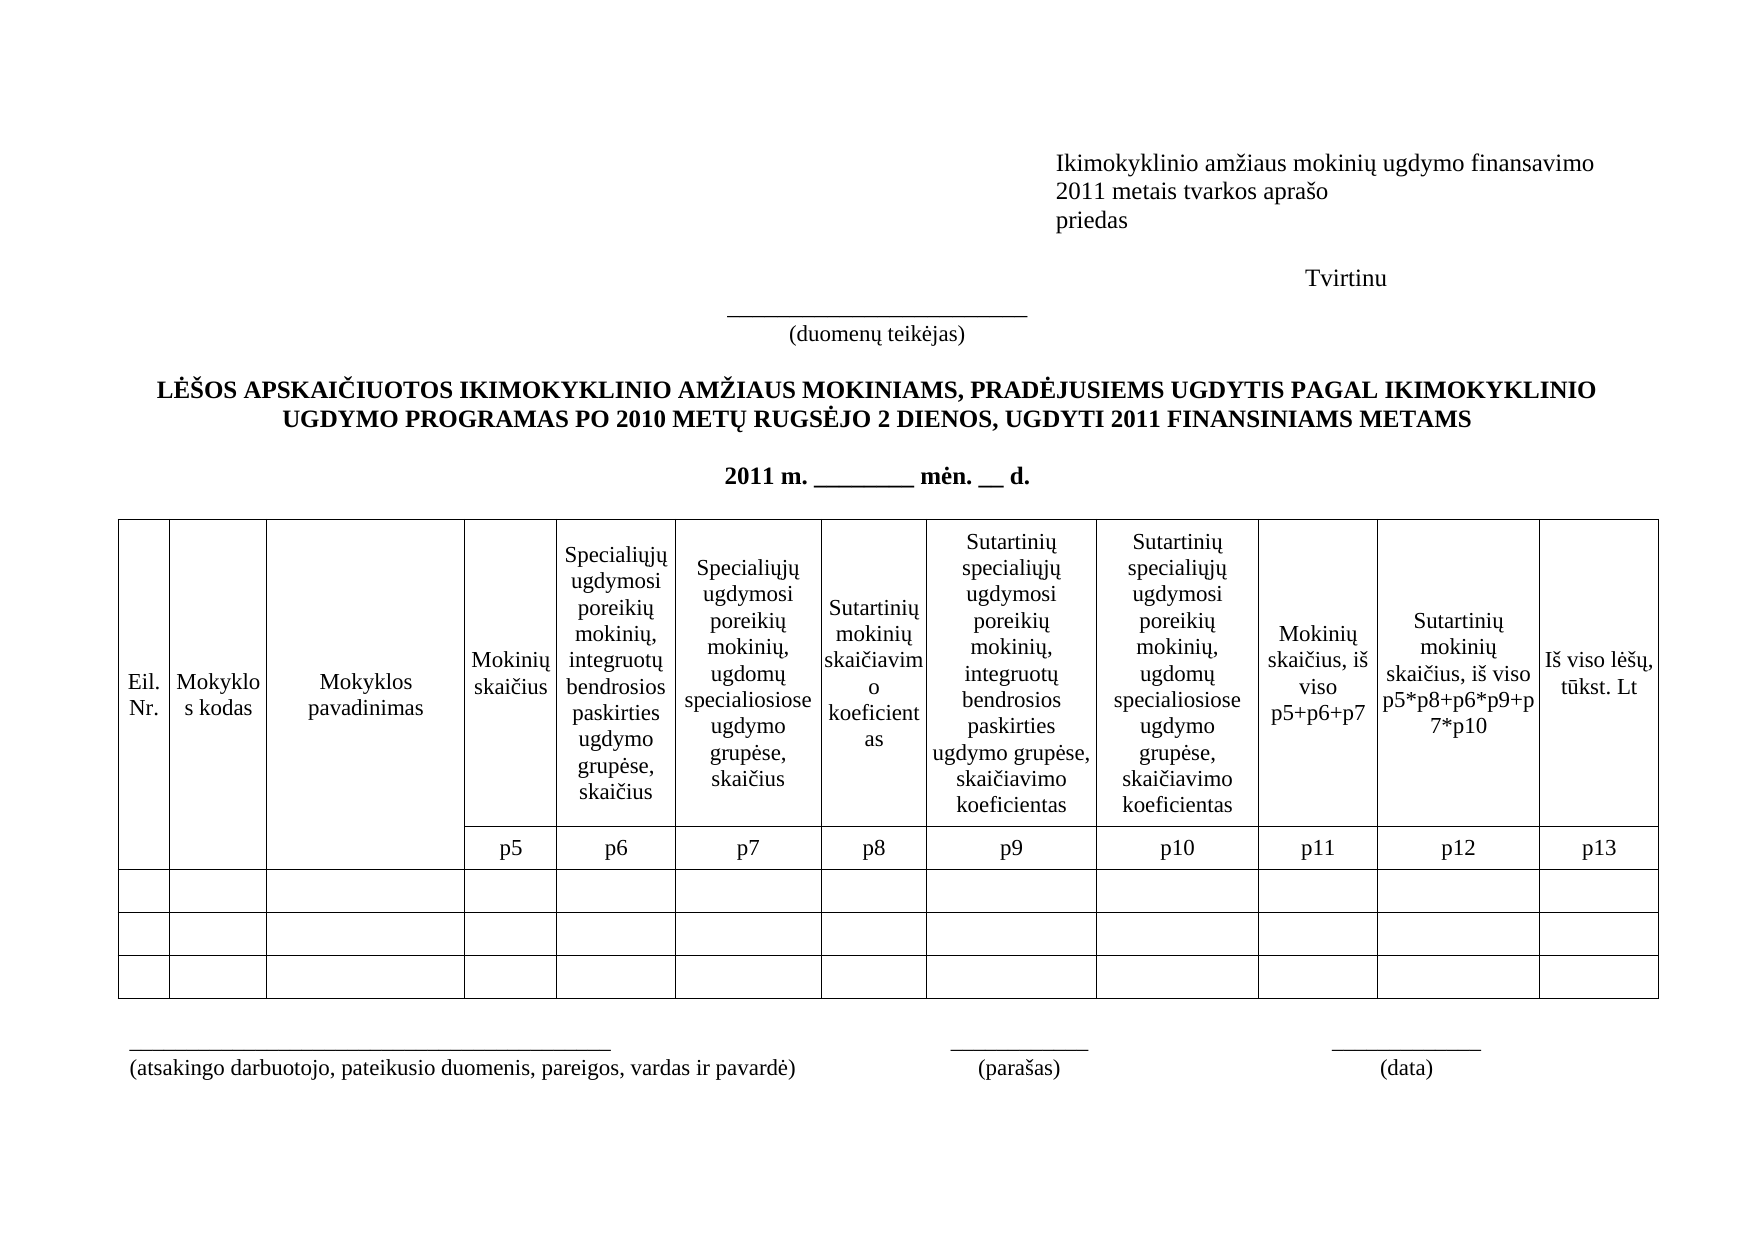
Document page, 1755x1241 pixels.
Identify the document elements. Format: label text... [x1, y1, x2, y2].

table_cell [465, 870, 556, 912]
text Tvirtinu [1056, 263, 1636, 291]
table_header Specialiųjų ugdymosi poreikių mokinių, integruotų bendrosios paskirties ugdymo grupėse, skaičius [557, 520, 675, 826]
table_cell p9 [927, 827, 1096, 868]
table_header Mokyklos pavadinimas [267, 520, 464, 868]
table_header _____________ (data) [1159, 1028, 1653, 1080]
table_cell [927, 870, 1096, 912]
table_cell [557, 913, 675, 954]
table_header Mokyklos kodas [170, 520, 266, 868]
table_cell [1378, 870, 1539, 912]
text LĖŠOS APSKAIČIUOTOS IKIMOKYKLINIO AMŽIAUS MOKINIAMS, PRADĖJUSIEMS UGDYTIS PAGAL IKIMOKYKLINIO UGDYMO PROGRAMAS PO 2010 METŲ RUGSĖJO 2 DIENOS, UGDYTI 2011 FINANSINIAMS METAMS [118, 375, 1636, 433]
table_header Mokinių skaičius, iš viso p5+p6+p7 [1259, 520, 1377, 826]
table_cell [1259, 870, 1377, 912]
table_cell [119, 913, 169, 954]
table_cell [822, 870, 926, 912]
table_header Sutartinių mokinių skaičius, iš viso p5*p8+p6*p9+p7*p10 [1378, 520, 1539, 826]
table_cell [676, 913, 821, 954]
table_header ____________ (parašas) [879, 1028, 1159, 1080]
table_cell [170, 913, 266, 954]
table_cell [1259, 913, 1377, 954]
table_cell [557, 870, 675, 912]
table_cell p11 [1259, 827, 1377, 868]
table_cell [170, 870, 266, 912]
table_cell [1259, 956, 1377, 998]
table_cell [822, 913, 926, 954]
table_cell [1540, 956, 1658, 998]
text priedas [1056, 205, 1636, 234]
table_header Sutartinių specialiųjų ugdymosi poreikių mokinių, ugdomų specialiosiose ugdymo grupėse, skaičiavimo koeficientas [1097, 520, 1258, 826]
table_header Sutartinių mokinių skaičiavimo koeficientas [822, 520, 926, 826]
table_cell [170, 956, 266, 998]
table_cell p10 [1097, 827, 1258, 868]
table_cell [557, 956, 675, 998]
table_cell [1378, 913, 1539, 954]
table_header Eil. Nr. [119, 520, 169, 868]
table_cell p5 [465, 827, 556, 868]
text ________________________ [118, 291, 1636, 320]
table_cell p7 [676, 827, 821, 868]
table_header Iš viso lėšų, tūkst. Lt [1540, 520, 1658, 826]
table_cell [1540, 870, 1658, 912]
table_cell p12 [1378, 827, 1539, 868]
text Ikimokyklinio amžiaus mokinių ugdymo finansavimo 2011 metais tvarkos aprašo [1056, 148, 1636, 205]
table_cell [927, 913, 1096, 954]
table_cell p13 [1540, 827, 1658, 868]
table_cell [676, 956, 821, 998]
text 2011 m. ________ mėn. __ d. [118, 461, 1636, 490]
table_header __________________________________________ (atsakingo darbuotojo, pateikusio duomenis, pareigos, vardas ir pavardė) [118, 1028, 879, 1080]
table_cell [1097, 913, 1258, 954]
table_header Sutartinių specialiųjų ugdymosi poreikių mokinių, integruotų bendrosios paskirties ugdymo grupėse, skaičiavimo koeficientas [927, 520, 1096, 826]
text (duomenų teikėjas) [118, 320, 1636, 346]
table_cell [465, 956, 556, 998]
table_header Specialiųjų ugdymosi poreikių mokinių, ugdomų specialiosiose ugdymo grupėse, skaičius [676, 520, 821, 826]
table_cell p6 [557, 827, 675, 868]
table_cell p8 [822, 827, 926, 868]
table_cell [1540, 913, 1658, 954]
table_header Mokinių skaičius [465, 520, 556, 826]
table_cell [1097, 870, 1258, 912]
table_cell [676, 870, 821, 912]
table_cell [465, 913, 556, 954]
table_cell [927, 956, 1096, 998]
table_cell [822, 956, 926, 998]
table_cell [267, 870, 464, 912]
table_cell [119, 956, 169, 998]
table_cell [267, 956, 464, 998]
table_cell [1378, 956, 1539, 998]
table_cell [119, 870, 169, 912]
table_cell [267, 913, 464, 954]
table_cell [1097, 956, 1258, 998]
